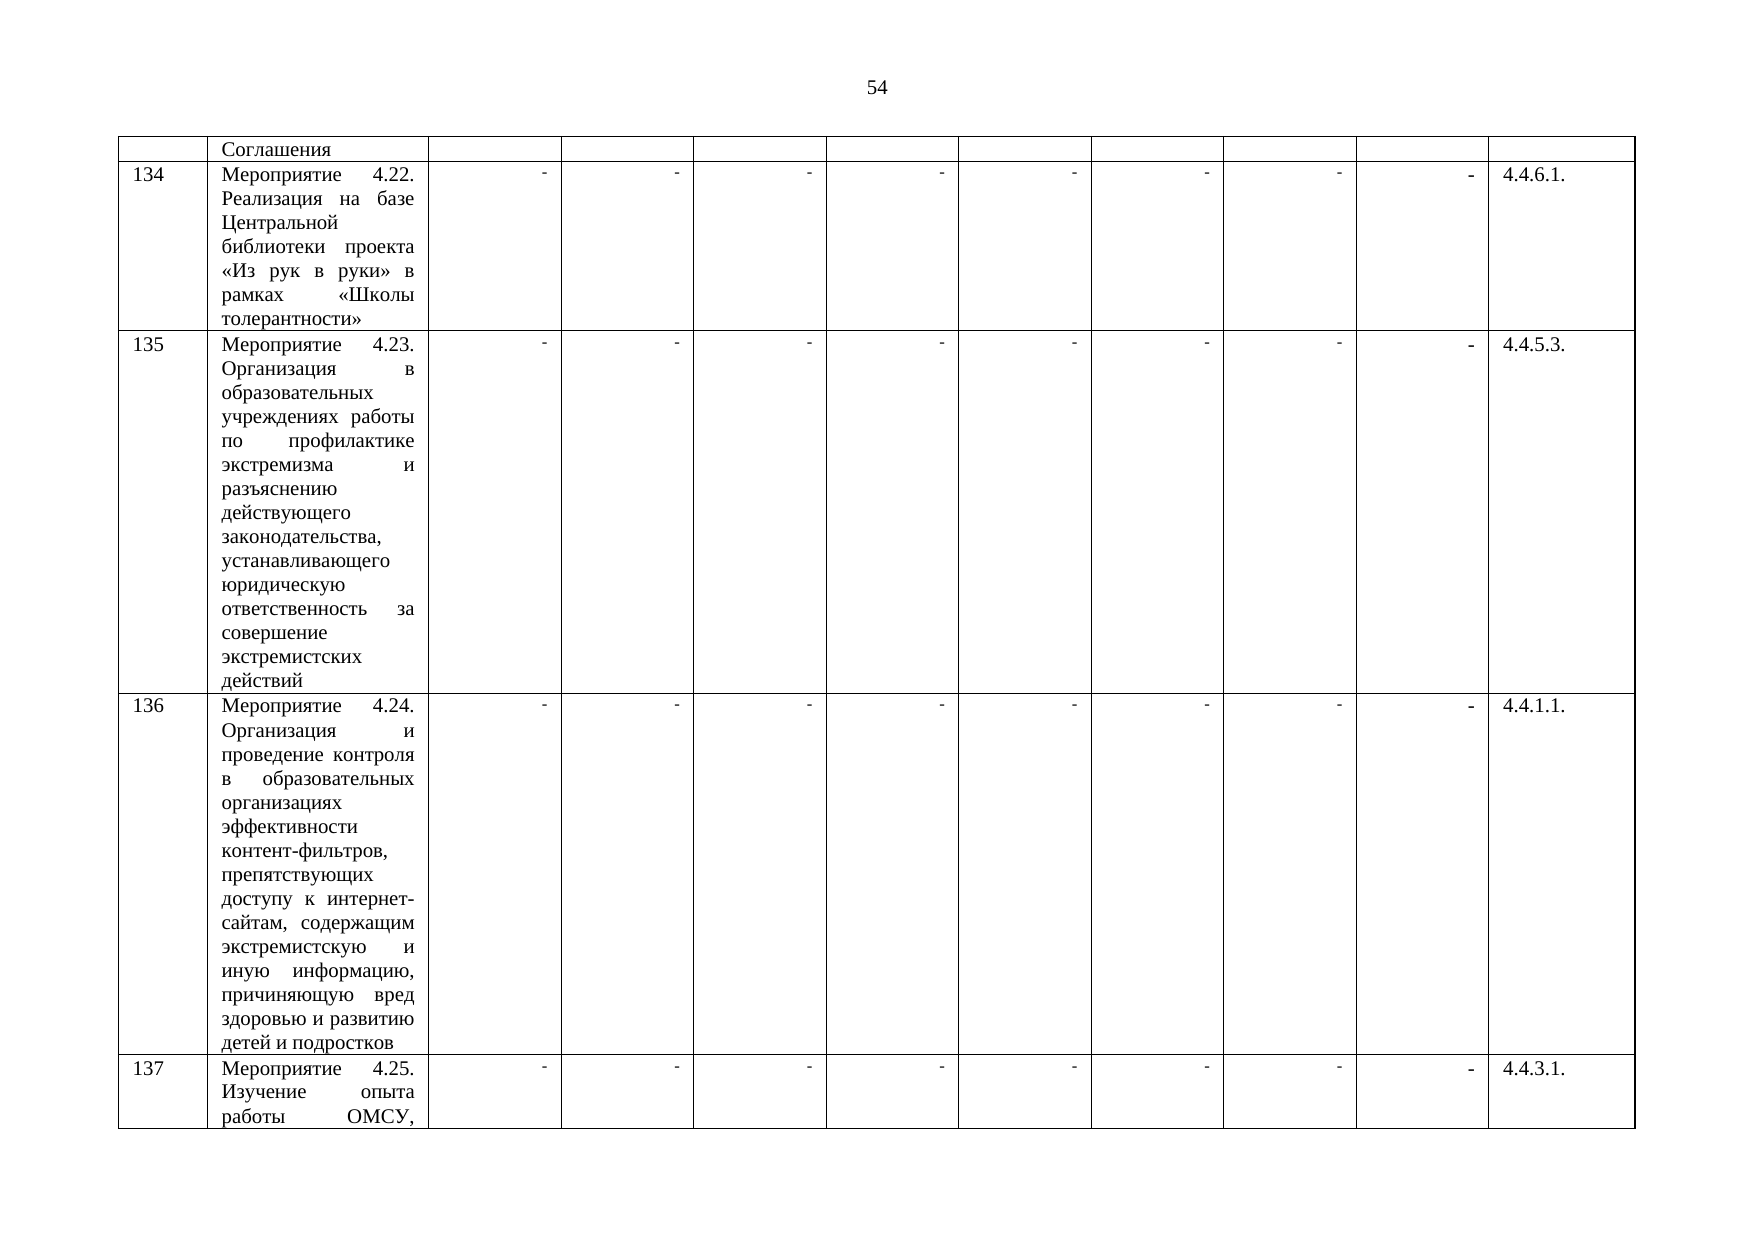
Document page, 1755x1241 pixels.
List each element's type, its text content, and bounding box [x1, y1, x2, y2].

table_cell - [959, 694, 1091, 1054]
table_cell - [1357, 694, 1488, 1054]
table_cell 4.4.6.1. [1489, 162, 1634, 330]
table_cell - [562, 694, 693, 1054]
table_cell [119, 137, 207, 161]
table_cell - [1224, 331, 1356, 692]
table_cell - [429, 162, 561, 330]
table_cell - [1092, 694, 1223, 1054]
table_cell - [429, 1055, 561, 1128]
table_cell - [1092, 162, 1223, 330]
table_cell 4.4.5.3. [1489, 331, 1634, 692]
table_cell [1489, 137, 1634, 161]
table_cell - [562, 162, 693, 330]
table_cell - [959, 137, 1091, 161]
table_cell - [562, 1055, 693, 1128]
table_cell Соглашения [208, 137, 428, 161]
table_cell - [694, 162, 826, 330]
table_cell - [1357, 331, 1488, 692]
table_cell - [429, 137, 561, 161]
table_cell Мероприятие 4.24. Организация и проведение контроля в образовательных организациях эффективности контент-фильтров, препятствующих доступу к интернет-сайтам, содержащим экстремистскую и иную информацию, причиняющую вред здоровью и развитию детей и подростков [208, 694, 428, 1054]
table_cell 137 [119, 1055, 207, 1128]
table_cell - [827, 162, 958, 330]
table_cell - [959, 331, 1091, 692]
table_cell - [827, 1055, 958, 1128]
table_cell Мероприятие 4.23. Организация в образовательных учреждениях работы по профилактике экстремизма и разъяснению действующего законодательства, устанавливающего юридическую ответственность за совершение экстремистских действий [208, 331, 428, 692]
table_cell - [1357, 1055, 1488, 1128]
table_cell 136 [119, 694, 207, 1054]
table_cell - [1224, 137, 1356, 161]
table_cell - [959, 162, 1091, 330]
table_cell 4.4.1.1. [1489, 694, 1634, 1054]
table_cell - [694, 1055, 826, 1128]
table_cell - [827, 694, 958, 1054]
table_cell - [694, 331, 826, 692]
table_cell - [827, 331, 958, 692]
table_cell - [694, 137, 826, 161]
table_cell - [562, 137, 693, 161]
table_cell - [1224, 1055, 1356, 1128]
table_cell - [1092, 331, 1223, 692]
table_cell - [959, 1055, 1091, 1128]
table_cell Мероприятие 4.25. Изучение опыта работы ОМСУ, [208, 1055, 428, 1128]
table_cell - [1224, 694, 1356, 1054]
table_cell - [1092, 1055, 1223, 1128]
table_cell - [1224, 162, 1356, 330]
table_cell 135 [119, 331, 207, 692]
table_cell - [429, 331, 561, 692]
table_cell 4.4.3.1. [1489, 1055, 1634, 1128]
table_cell - [1092, 137, 1223, 161]
table_cell - [562, 331, 693, 692]
table_cell Мероприятие 4.22. Реализация на базе Центральной библиотеки проекта «Из рук в руки» в рамках «Школы толерантности» [208, 162, 428, 330]
table_cell - [1357, 162, 1488, 330]
table_cell - [827, 137, 958, 161]
table_cell 134 [119, 162, 207, 330]
table_cell - [1357, 137, 1488, 161]
table_cell - [429, 694, 561, 1054]
table_cell - [694, 694, 826, 1054]
